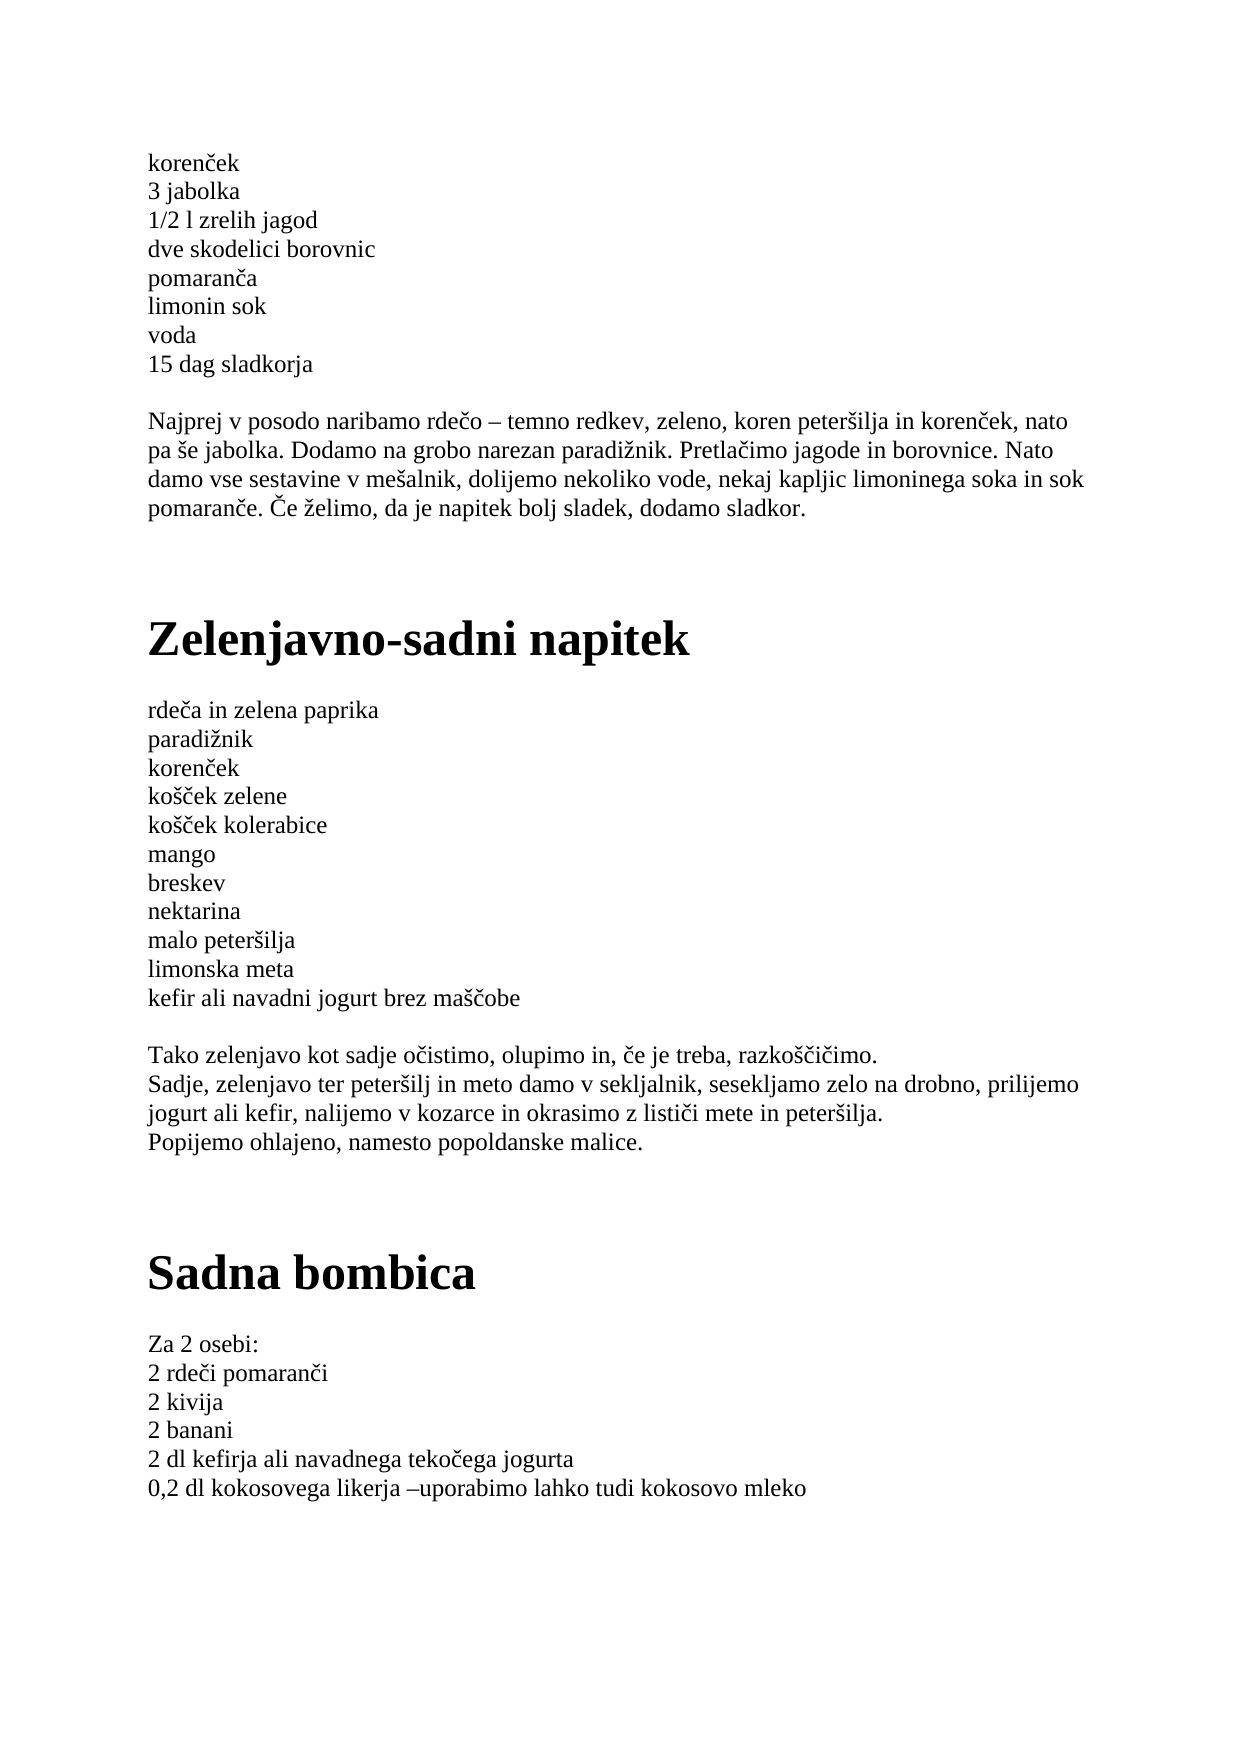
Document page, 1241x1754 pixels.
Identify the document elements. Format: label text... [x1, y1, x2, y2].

text Tako zelenjavo kot sadje očistimo, olupimo in, če je treba, razkoščičimo. Sadje, zelenjavo ter peteršilj in meto damo v sekljalnik, sesekljamo zelo na drobno, prilijemo jogurt ali kefir, nalijemo v kozarce in okrasimo z lističi mete in peteršilja. Popijemo ohlajeno, namesto popoldanske malice. [148, 1041, 1093, 1156]
subtitle Sadna bombica [148, 1243, 1093, 1300]
text Za 2 osebi: 2 rdeči pomaranči 2 kivija 2 banani 2 dl kefirja ali navadnega tekočega jogurta 0,2 dl kokosovega likerja –uporabimo lahko tudi kokosovo mleko [148, 1329, 1093, 1502]
text rdeča in zelena paprika paradižnik korenček košček zelene košček kolerabice mango breskev nektarina malo peteršilja limonska meta kefir ali navadni jogurt brez maščobe [148, 695, 1093, 1011]
text korenček 3 jabolka 1/2 l zrelih jagod dve skodelici borovnic pomaranča limonin sok voda 15 dag sladkorja Najprej v posodo naribamo rdečo – temno redkev, zeleno, koren peteršilja in korenček, nato pa še jabolka. Dodamo na grobo narezan paradižnik. Pretlačimo jagode in borovnice. Nato damo vse sestavine v mešalnik, dolijemo nekoliko vode, nekaj kapljic limoninega soka in sok pomaranče. Če želimo, da je napitek bolj sladek, dodamo sladkor. [148, 148, 1093, 521]
subtitle Zelenjavno-sadni napitek [148, 608, 1093, 666]
